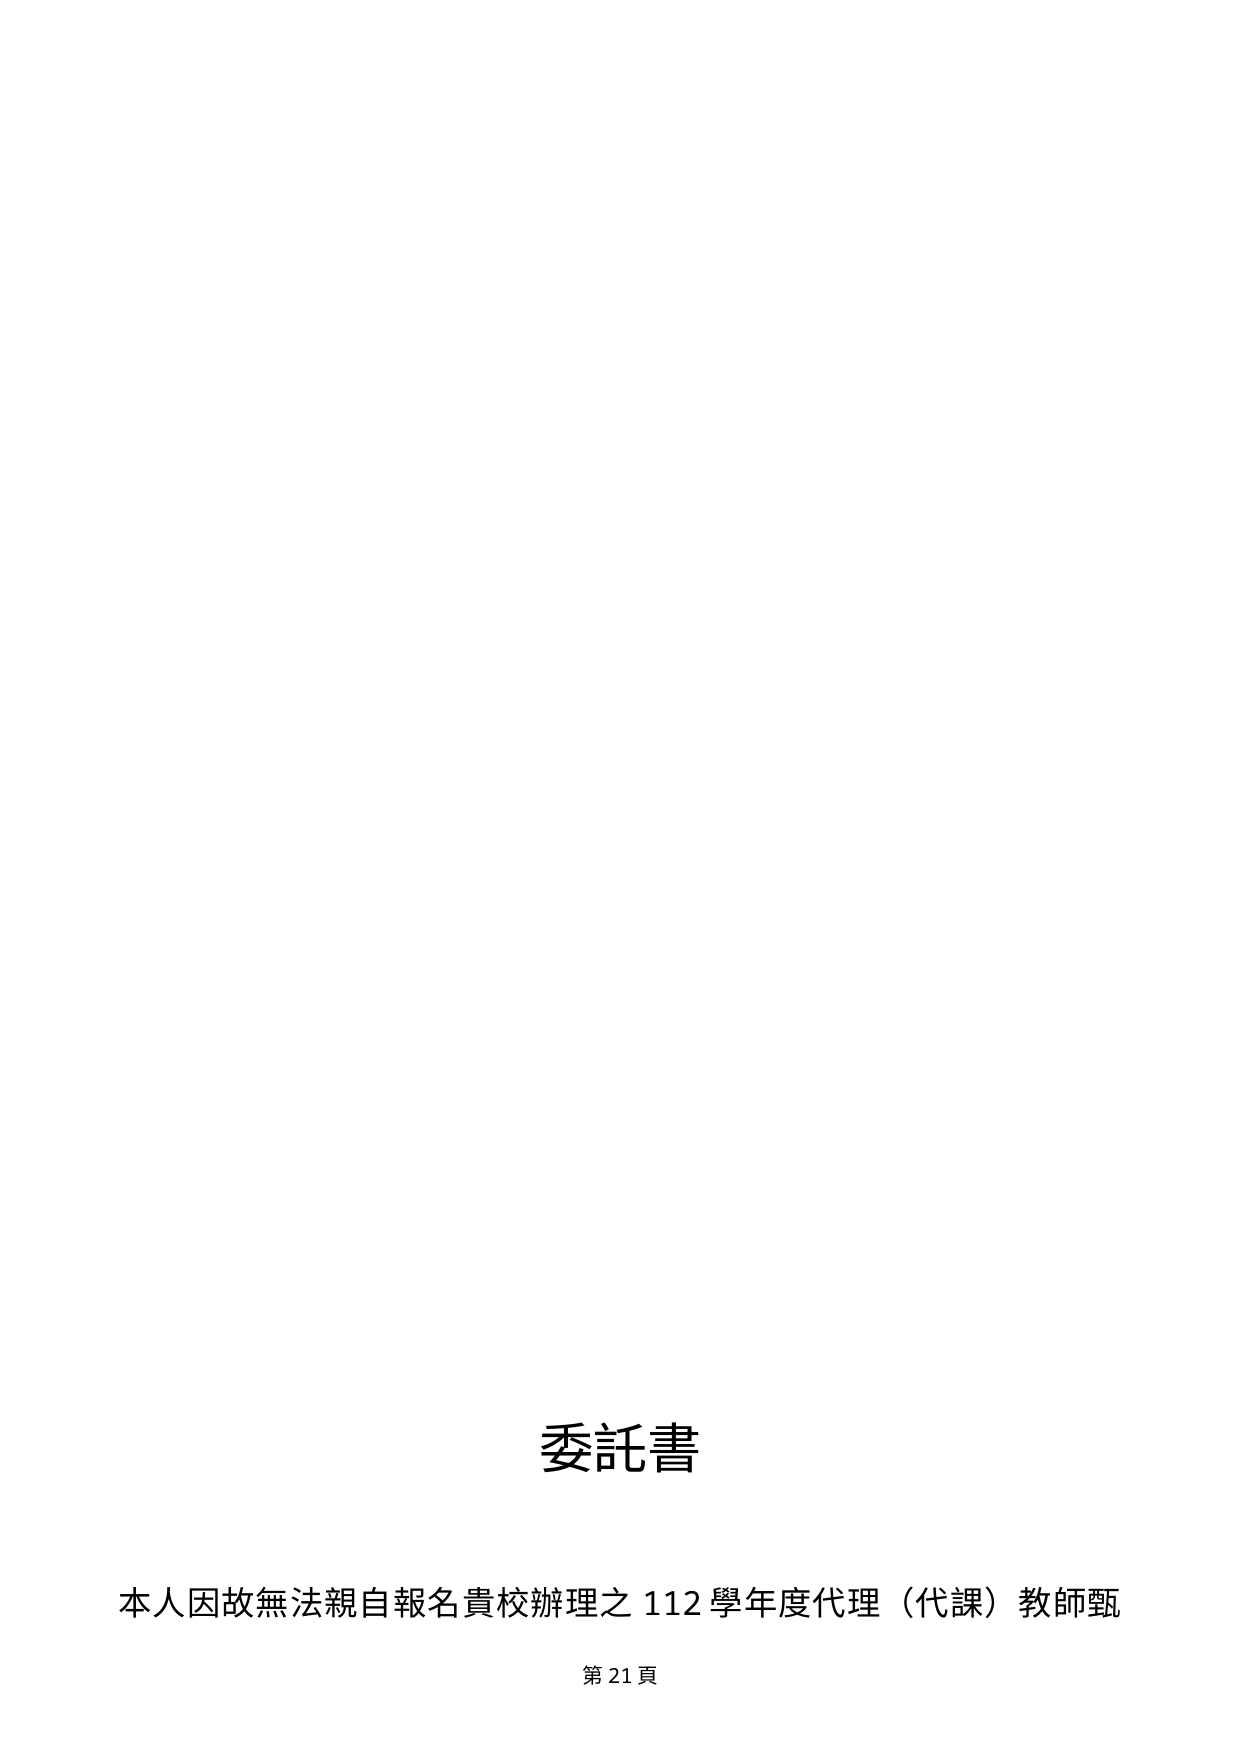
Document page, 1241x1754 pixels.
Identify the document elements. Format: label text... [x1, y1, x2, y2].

text 本人因故無法親自報名貴校辦理之112學年度代理（代課）教師甄 [118, 1559, 1122, 1622]
text 委託書 [118, 1372, 1122, 1497]
